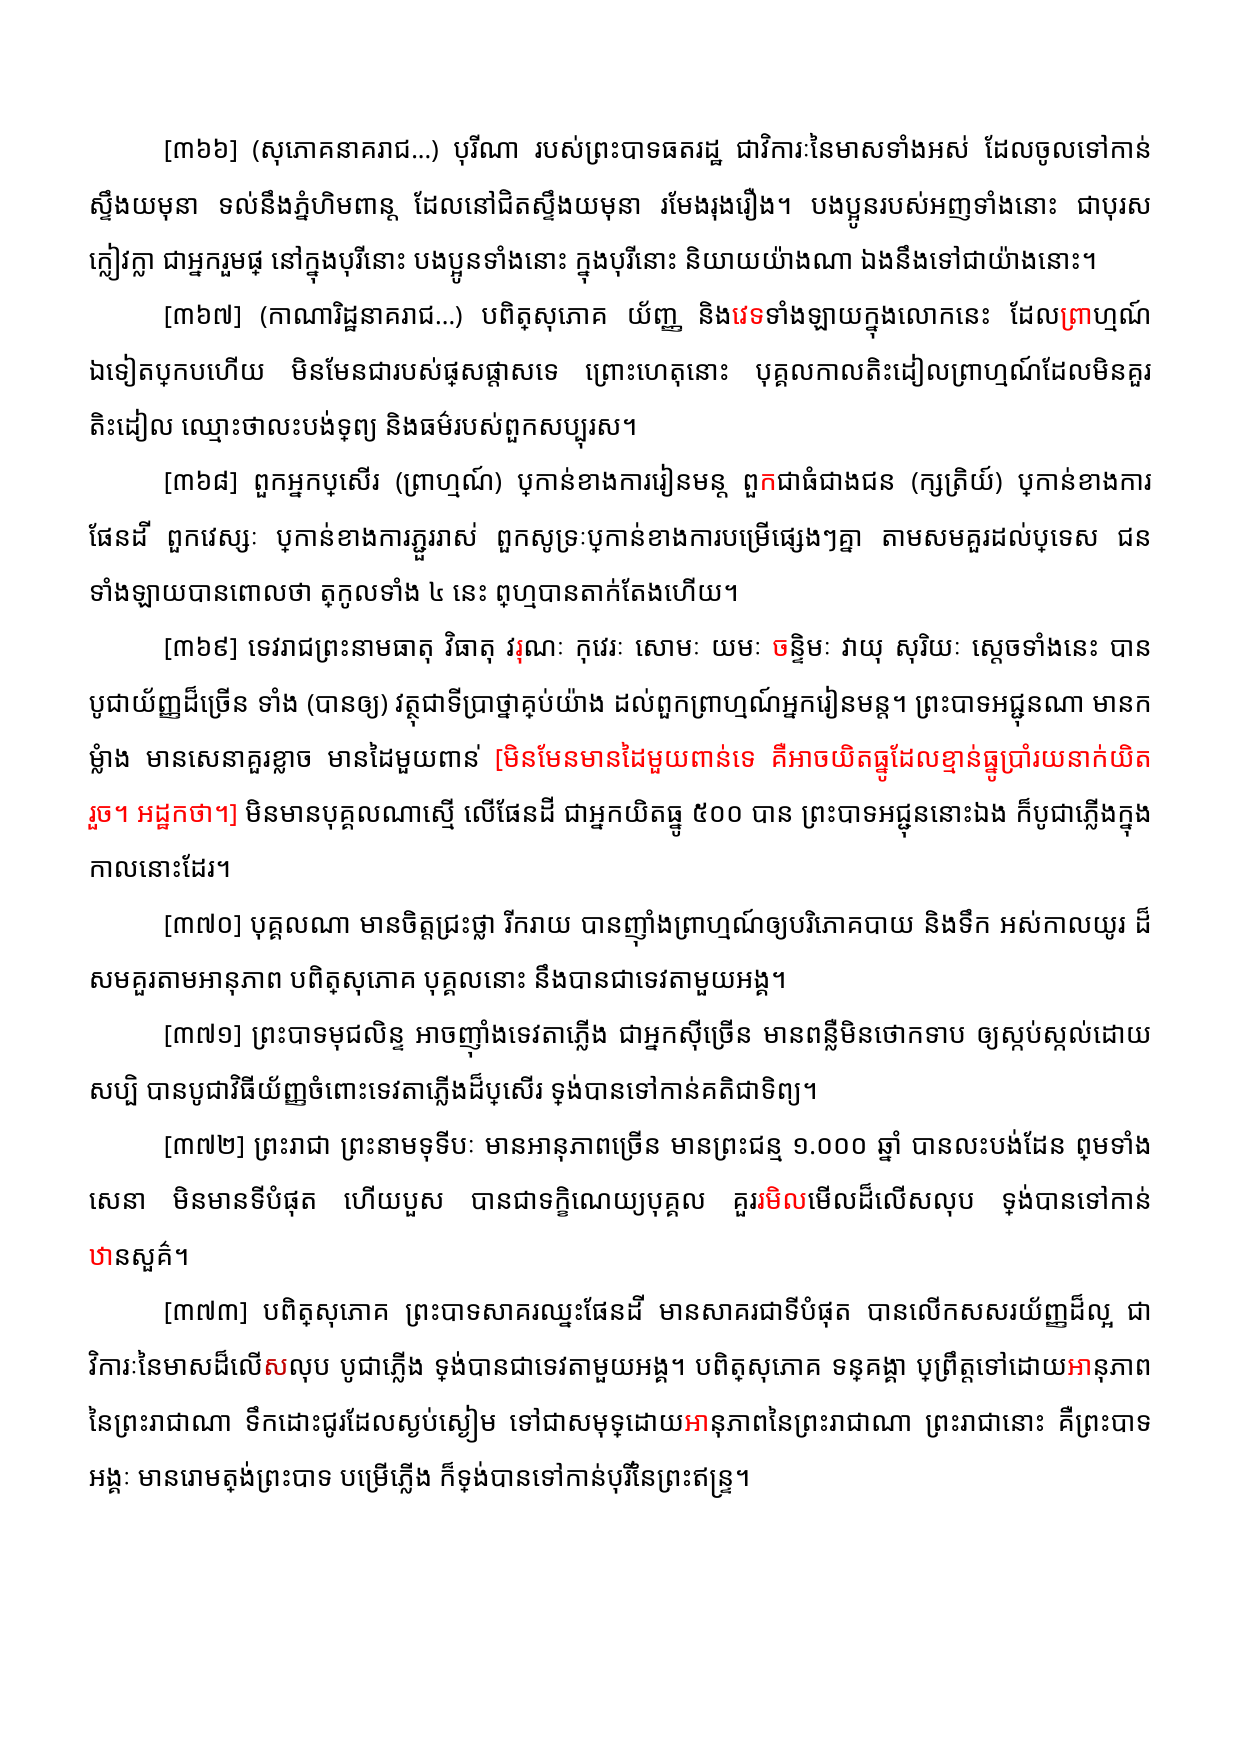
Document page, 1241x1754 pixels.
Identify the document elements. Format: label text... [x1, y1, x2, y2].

text [៣៧២] ព្រះរាជា ព្រះនាមទុទីបៈ មានអានុភាពច្រើន មាន​ព្រះជន្ម ១.០០០ ឆ្នាំ បាន​លះបង់​ដែន ព្រមទាំង​សេនា មិនមាន​ទីបំផុត ហើយបួស បានជា​ទក្ខិណេយ្យ​បុគ្គល គួរ​រមិលមើល​ដ៏លើសលុប ទ្រង់បាន​ទៅកាន់​ឋានសួគ៌។ [88, 1126, 1152, 1273]
text [៣៦៨] ពួកអ្នកប្រសើរ (ព្រាហ្មណ៍) ប្រកាន់ខាងការ​រៀនមន្ត ពួកជាធំ​ជាងជន (ក្សត្រិយ៍) ប្រកាន់​ខាងការ​ផែនដី ពួកវេស្សៈ ប្រកាន់​ខាងការ​ភ្ជួររាស់ ពួកសូទ្រៈ​ប្រកាន់​ខាងការ​បម្រើ​ផេ្សងៗគ្នា តាមសមគួរ​ដល់ប្រទេស ជន​ទាំងឡាយ​បានពោល​ថា ត្រកូល​ទាំង ៤ នេះ ព្រហ្ម​បានតាក់តែង​ហើយ។ [88, 462, 1152, 609]
text [៣៧០] បុគ្គលណា មានចិត្តជ្រះថ្លា រីករាយ បានញ៉ាំង​ព្រាហ្មណ៍​ឲ្យបរិភោគ​បាយ និងទឹក អស់​កាលយូរ ដ៏សមគួរ​តាម​អានុភាព បពិត្រ​សុភោគ បុគ្គល​នោះ នឹងបាន​ជាទេវតា​មួយអង្គ។ [88, 904, 1152, 996]
text [៣៧៣] បពិត្រសុភោគ ព្រះបាទសាគរឈ្នះផែនដី មាន​សាគរ​ជាទីបំផុត បានលើក​សសរ​យ័ញ្ញដ៏ល្អ ជាវិការៈ​នៃមាស​ដ៏លើសលុប បូជាភ្លើង ទ្រង់បាន​ជាទេវតា​មួយអង្គ។ បពិត្រ​សុភោគ ទន្លេគង្គា ប្រព្រឹត្តទៅ​ដោយ​អានុភាព​នៃព្រះ​រាជាណា ទឹកដោះជូរ​ដែល​ស្ងប់ស្ងៀម ទៅជា​សមុទ្រ​ដោយ​អានុភាព​នៃ​ព្រះរាជា​ណា ព្រះរាជានោះ គឺ​ព្រះបាទអង្គៈ មានរោម​ត្រង់ព្រះបាទ បម្រើ​ភ្លើង ក៏ទ្រង់បាន​ទៅកាន់បុរី​នៃ​ព្រះឥន្រ្ទ។ [88, 1291, 1152, 1494]
text [៣៧១] ព្រះបាទមុជលិន្ទ អាចញ៉ាំងទេវតាភ្លើង ជាអ្នក​ស៊ីច្រើន មានពន្លឺ​មិន​ថោកទាប ឲ្យស្កប់ស្កល់​ដោយសប្បិ បានបូជា​វិធីយ័ញ្ញ​ចំពោះ​ទេវតាភ្លើង​ដ៏ប្រសើរ ទ្រង់បាន​ទៅ​កាន់គតិ​ជាទិព្យ។ [88, 1015, 1152, 1107]
text [៣៦៦] (សុភោគនាគរាជ...) បុរីណា របស់ព្រះបាទ​ធតរដ្ឋ ជាវិការៈ​នៃមាស​ទាំង​អស់ ដែលចូល​ទៅកាន់​ស្ទឹង​យមុនា ទល់នឹង​ភ្នំហិមពាន្ត ដែលនៅ​ជិតស្ទឹង​យមុនា រមែង​រុងរឿង។ បងប្អូន​របស់អញ​ទាំងនោះ ជាបុរស​ក្លៀវក្លា ជាអ្នក​រួមផ្ទៃ នៅក្នុង​បុរី​នោះ បងប្អូន​ទាំង​នោះ ក្នុងបុរីនោះ និយាយ​យ៉ាង​ណា ឯងនឹងទៅ​ជាយ៉ាង​នោះ។ [88, 130, 1152, 277]
text [៣៦៧] (កាណារិដ្ឋនាគរាជ...) បពិត្រសុភោគ យ័ញ្ញ និងវេទ​ទាំងឡាយ​ក្នុង​លោកនេះ ដែល​ព្រាហ្មណ៍​ឯទៀត​ប្រកប​ហើយ មិនមែន​ជារបស់​ផ្តេសផ្តាស​ទេ ព្រោះ​ហេតុនោះ បុគ្គល​កាលតិះដៀល​ព្រាហ្មណ៍​ដែលមិន​គួរតិះដៀល ឈ្មោះថា​លះបង់​ទ្រព្យ និងធម៌​របស់​ពួក​សប្បុរស។ [88, 296, 1152, 443]
text [៣៦៩] ទេវរាជព្រះនាមធាតុ វិធាតុ វរុណៈ កុវេរៈ សោមៈ យមៈ ចន្ទិមៈ វាយុ សុរិយៈ សេ្តចទាំងនេះ បានបូជា​យ័ញ្ញដ៏​ច្រើន ទាំង (បានឲ្យ) វត្ថុជា​ទីប្រាថ្នា​គ្រប់យ៉ាង ដល់ពួក​ព្រាហ្មណ៍​អ្នករៀន​មន្ត។ ព្រះបាទ​អជ្ជុនណា មានកម្លំាង មានសេនា​គួរខ្លាច មានដៃ​មួយពាន់ [មិនមែន​មានដៃ​មួយពាន់​ទេ គឺអាច​យិតធ្នូ​ដែលខ្មាន់​ធ្នូប្រាំរយ​នាក់​យិតរួច។ អដ្ឋកថា។] មិនមាន​បុគ្គលណាស្មើ លើផែនដី ជាអ្នក​យិតធ្នូ ៥០០ បាន ព្រះបាទ​អជ្ជុន​នោះឯង ក៏បូជា​ភ្លើងក្នុង​កាលនោះ​ដែរ។ [88, 628, 1152, 886]
